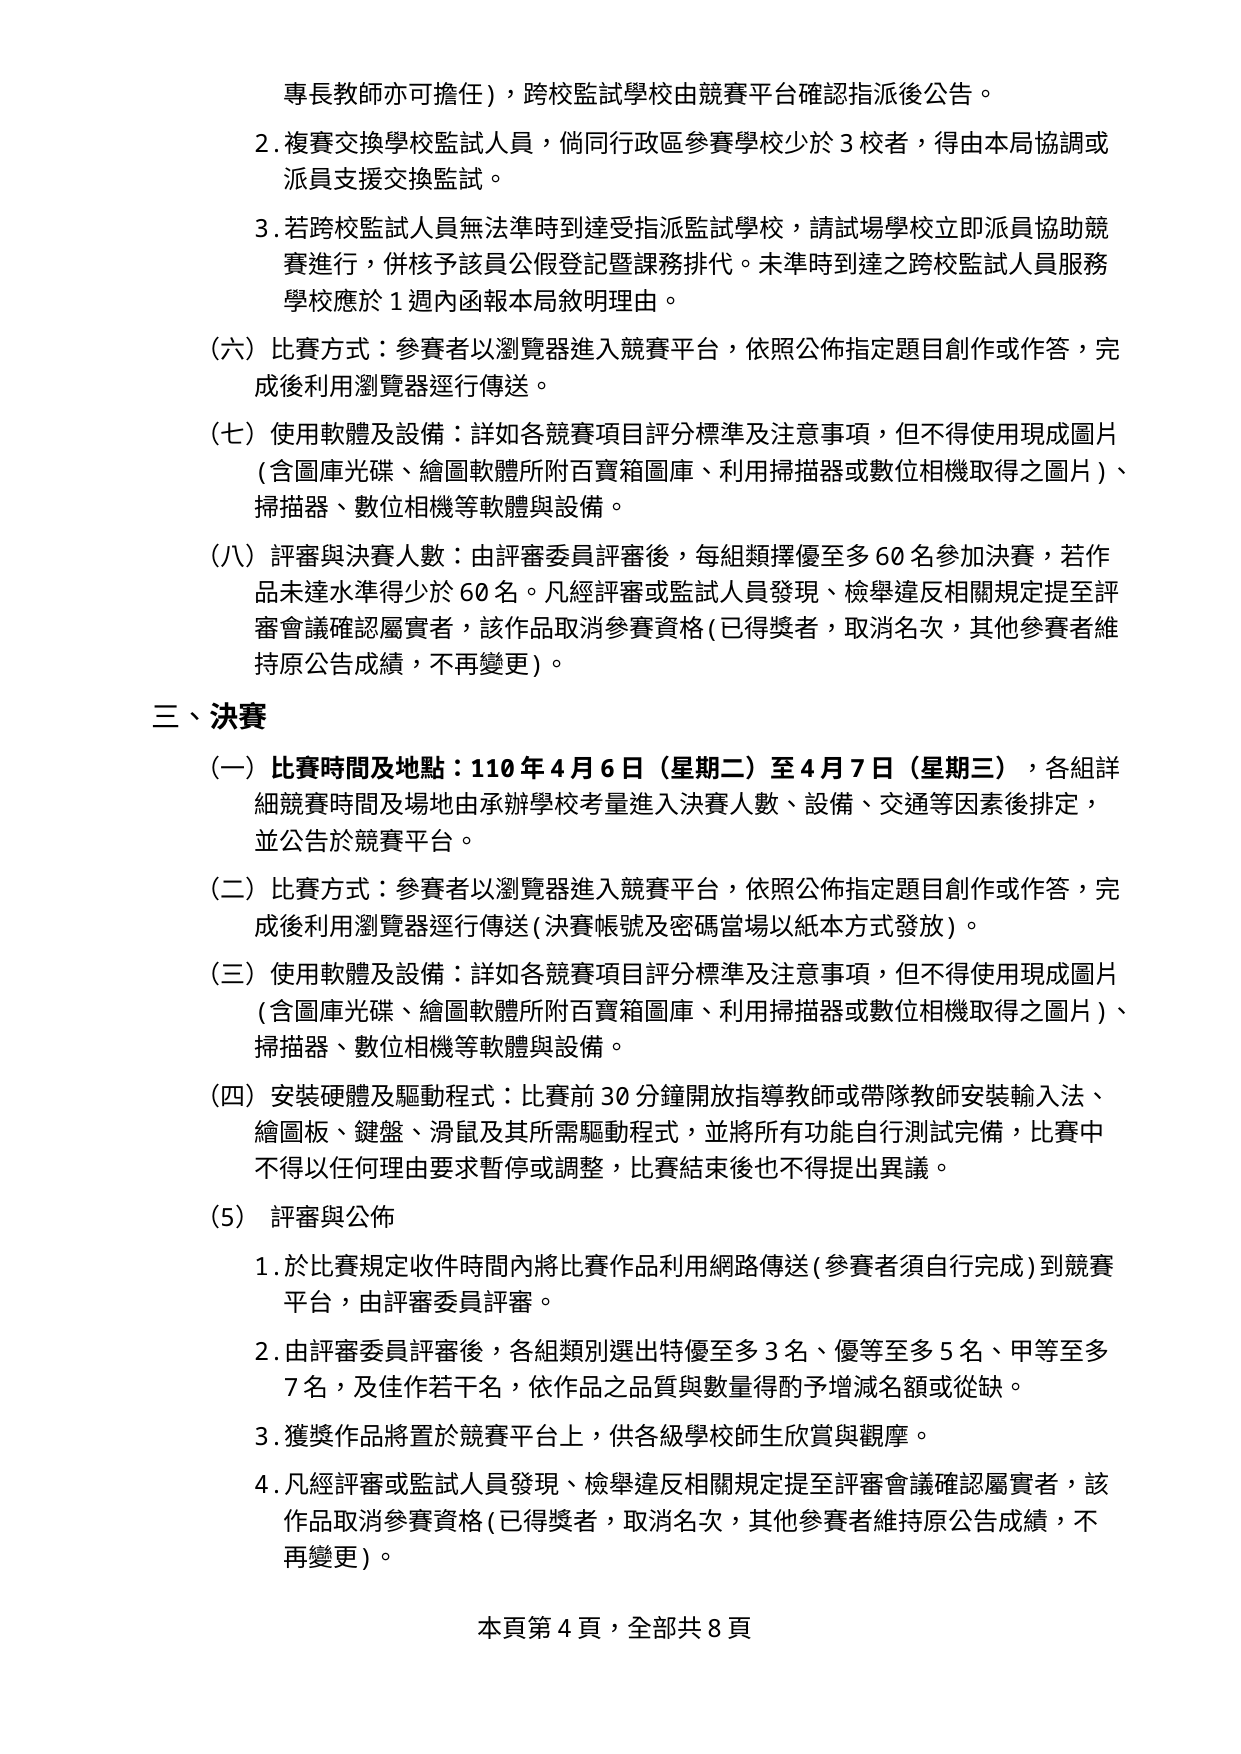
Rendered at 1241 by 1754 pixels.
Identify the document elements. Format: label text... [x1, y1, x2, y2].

text 3.獲獎作品將置於競賽平台上，供各級學校師生欣賞與觀摩。 [254, 1416, 1122, 1452]
text 2.複賽交換學校監試人員，倘同行政區參賽學校少於3校者，得由本局協調或派員支援交換監試。 [254, 124, 1122, 196]
text （六）比賽方式：參賽者以瀏覽器進入競賽平台，依照公佈指定題目創作或作答，完成後利用瀏覽器逕行傳送。 [195, 330, 1122, 402]
text 三、決賽 [151, 694, 1122, 736]
text 2.由評審委員評審後，各組類別選出特優至多3名、優等至多5名、甲等至多7名，及佳作若干名，依作品之品質與數量得酌予增減名額或從缺。 [254, 1331, 1122, 1403]
text （八）評審與決賽人數：由評審委員評審後，每組類擇優至多60名參加決賽，若作品未達水準得少於60名。凡經評審或監試人員發現、檢舉違反相關規定提至評審會議確認屬實者，該作品取消參賽資格(已得獎者，取消名次，其他參賽者維持原公告成績，不再變更)。 [195, 536, 1122, 681]
list 評審與公佈 [195, 1197, 1122, 1233]
text 1.於比賽規定收件時間內將比賽作品利用網路傳送(參賽者須自行完成)到競賽平台，由評審委員評審。 [254, 1246, 1122, 1318]
text 3.若跨校監試人員無法準時到達受指派監試學校，請試場學校立即派員協助競賽進行，併核予該員公假登記暨課務排代。未準時到達之跨校監試人員服務學校應於1週內函報本局敘明理由。 [254, 209, 1122, 317]
text 專長教師亦可擔任)，跨校監試學校由競賽平台確認指派後公告。 [254, 75, 1122, 111]
text 4.凡經評審或監試人員發現、檢舉違反相關規定提至評審會議確認屬實者，該作品取消參賽資格(已得獎者，取消名次，其他參賽者維持原公告成績，不再變更)。 [254, 1465, 1122, 1573]
text （二）比賽方式：參賽者以瀏覽器進入競賽平台，依照公佈指定題目創作或作答，完成後利用瀏覽器逕行傳送(決賽帳號及密碼當場以紙本方式發放)。 [195, 870, 1122, 942]
text （一）比賽時間及地點：110年4月6日（星期二）至4月7日（星期三），各組詳細競賽時間及場地由承辦學校考量進入決賽人數、設備、交通等因素後排定，並公告於競賽平台。 [195, 748, 1122, 857]
text （三）使用軟體及設備：詳如各競賽項目評分標準及注意事項，但不得使用現成圖片(含圖庫光碟、繪圖軟體所附百寶箱圖庫、利用掃描器或數位相機取得之圖片)、掃描器、數位相機等軟體與設備。 [195, 955, 1122, 1063]
text （四）安裝硬體及驅動程式：比賽前30分鐘開放指導教師或帶隊教師安裝輸入法、繪圖板、鍵盤、滑鼠及其所需驅動程式，並將所有功能自行測試完備，比賽中不得以任何理由要求暫停或調整，比賽結束後也不得提出異議。 [195, 1076, 1122, 1185]
text （七）使用軟體及設備：詳如各競賽項目評分標準及注意事項，但不得使用現成圖片(含圖庫光碟、繪圖軟體所附百寶箱圖庫、利用掃描器或數位相機取得之圖片)、掃描器、數位相機等軟體與設備。 [195, 415, 1122, 524]
